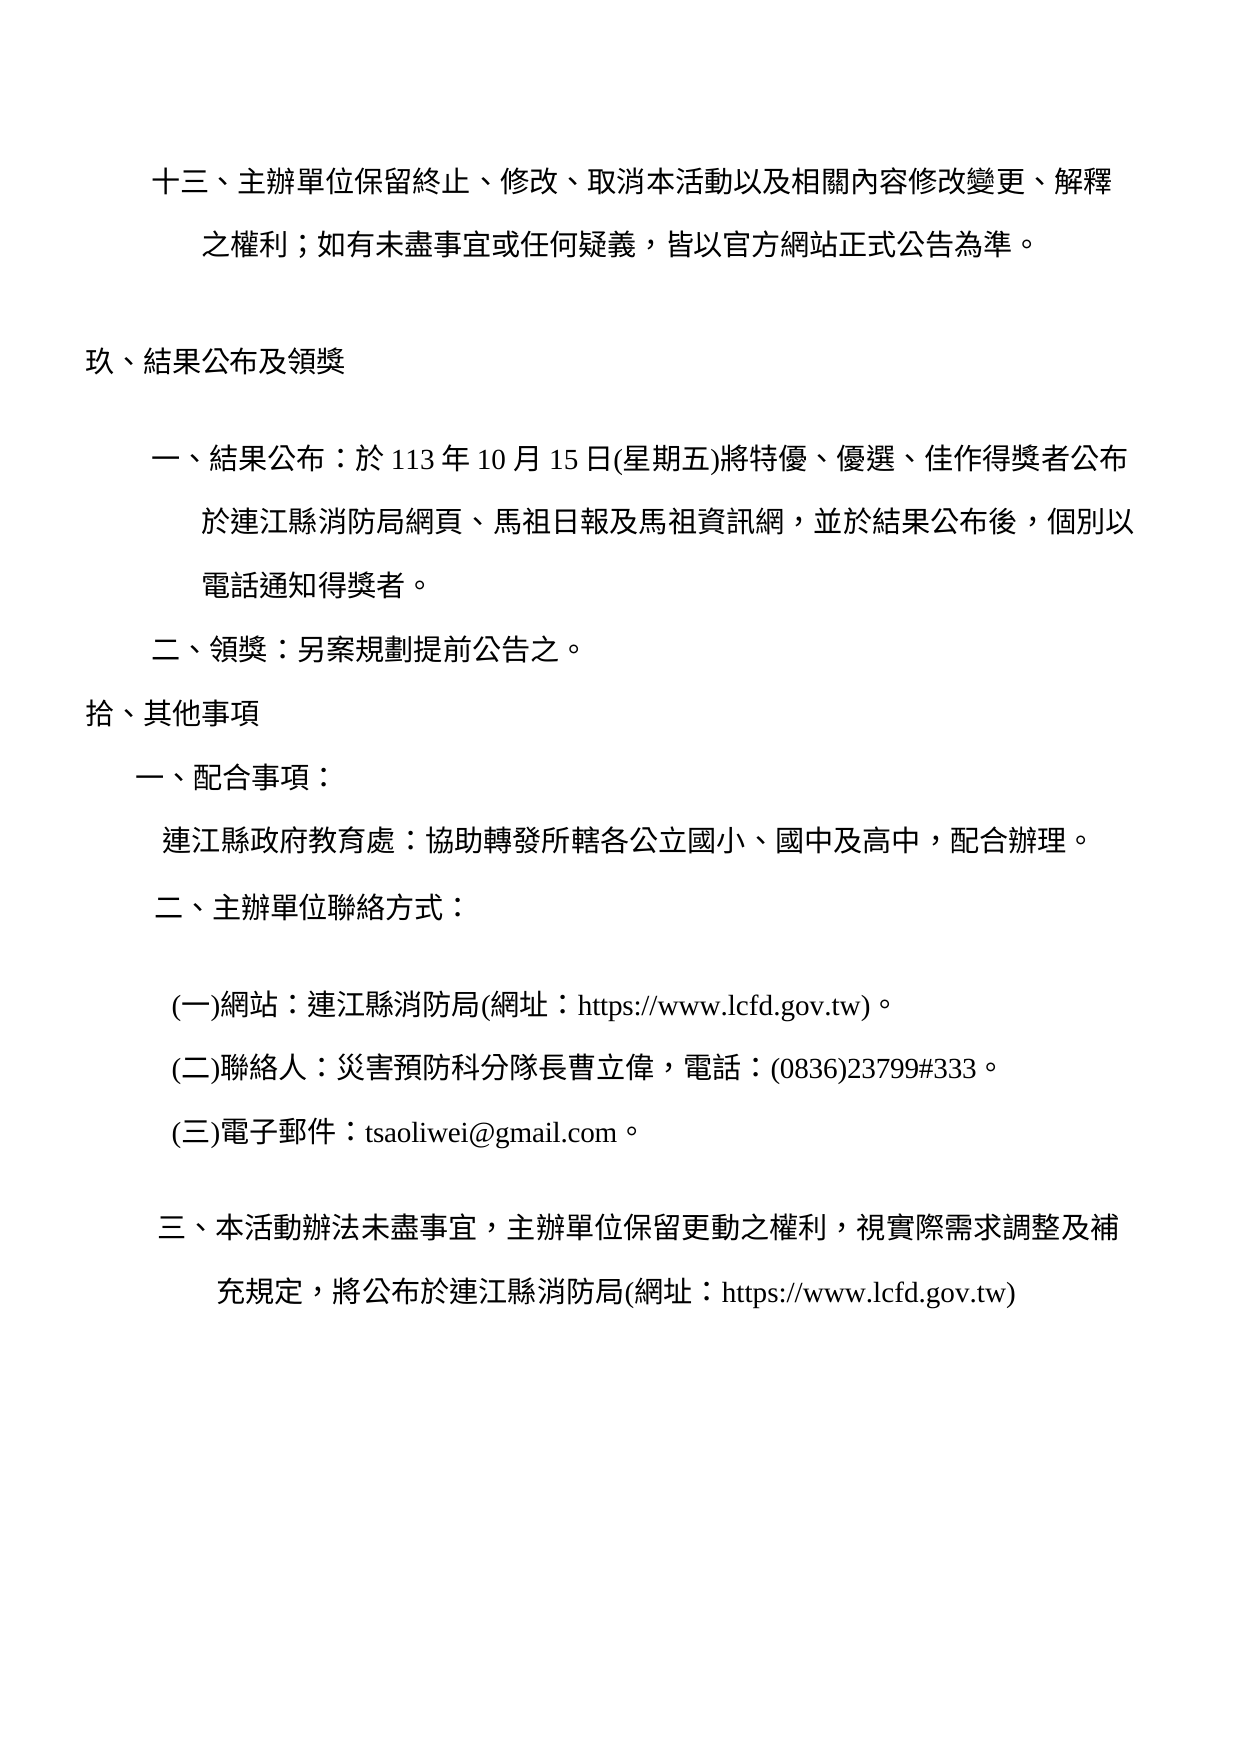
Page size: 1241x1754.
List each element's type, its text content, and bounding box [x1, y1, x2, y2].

text 連江縣政府教育處：協助轉發所轄各公立國小、國中及高中，配合辦理。 [162, 818, 1125, 860]
text 玖、結果公布及領獎 [85, 339, 1159, 381]
text 二、領獎：另案規劃提前公告之。 [151, 626, 1128, 668]
text (三)電子郵件：tsaoliwei@gmail.com。 [171, 1108, 1159, 1151]
text (一)網站：連江縣消防局(網址：https://www.lcfd.gov.tw)。 [171, 981, 1106, 1024]
text (二)聯絡人：災害預防科分隊長曹立偉，電話：(0836)23799#333。 [171, 1045, 1106, 1087]
text 拾、其他事項 [85, 690, 514, 733]
text 一、配合事項： [112, 754, 514, 797]
text 一、結果公布：於 113 年10 月 15日(星期五)將特優、優選、佳作得獎者公布於連江縣消防局網頁、馬祖日報及馬祖資訊網，並於結果公布後，個別以電話通知得獎者。 [151, 436, 1136, 605]
text 二、主辦單位聯絡方式： [154, 884, 1159, 927]
text 三、本活動辦法未盡事宜，主辦單位保留更動之權利，視實際需求調整及補充規定，將公布於連江縣消防局(網址：https://www.lcfd.gov.tw) [157, 1205, 1128, 1311]
text 十三、主辦單位保留終止、修改、取消本活動以及相關內容修改變更、解釋之權利；如有未盡事宜或任何疑義，皆以官方網站正式公告為準。 [151, 158, 1127, 264]
